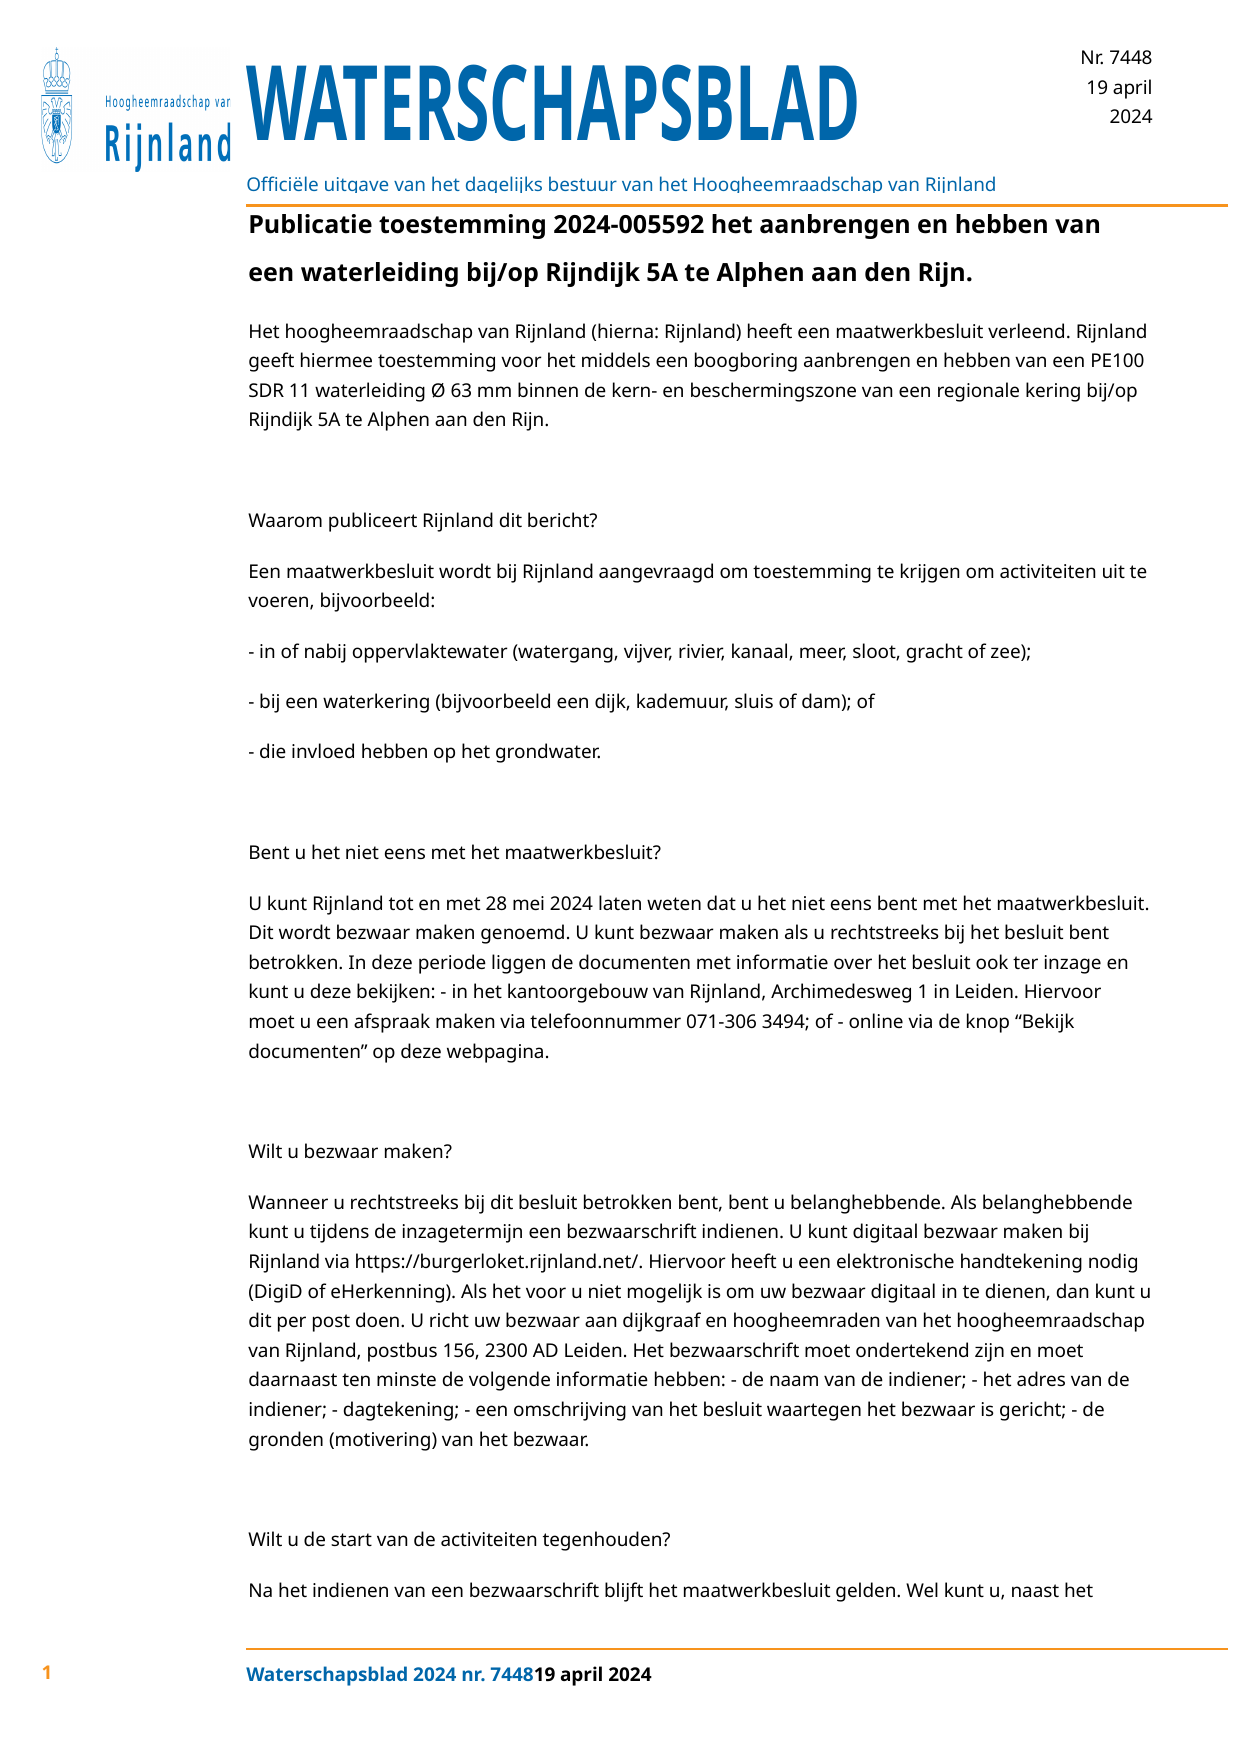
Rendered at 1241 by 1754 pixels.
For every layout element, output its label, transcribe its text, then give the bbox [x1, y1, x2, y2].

text Na het indienen van een bezwaarschrift blijft het maatwerkbesluit gelden. Wel kunt u, naast het [248, 1577, 1152, 1603]
text Het hoogheemraadschap van Rijnland (hierna: Rijnland) heeft een maatwerkbesluit verleend. Rijnland geeft hiermee toestemming voor het middels een boogboring aanbrengen en hebben van een PE100 SDR 11 waterleiding Ø 63 mm binnen de kern- en beschermingszone van een regionale kering bij/op Rijndijk 5A te Alphen aan den Rijn. [248, 318, 1152, 432]
picture [41, 47, 231, 172]
text Wilt u bezwaar maken? [248, 1139, 1152, 1164]
text Wilt u de start van de activiteiten tegenhouden? [248, 1527, 1152, 1552]
text Wanneer u rechtstreeks bij dit besluit betrokken bent, bent u belanghebbende. Als belanghebbende kunt u tijdens de inzagetermijn een bezwaarschrift indienen. U kunt digitaal bezwaar maken bij Rijnland via https://burgerloket.rijnland.net/. Hiervoor heeft u een elektronische handtekening nodig (DigiD of eHerkenning). Als het voor u niet mogelijk is om uw bezwaar digitaal in te dienen, dan kunt u dit per post doen. U richt uw bezwaar aan dijkgraaf en hoogheemraden van het hoogheemraadschap van Rijnland, postbus 156, 2300 AD Leiden. Het bezwaarschrift moet ondertekend zijn en moet daarnaast ten minste de volgende informatie hebben: - de naam van de indiener; - het adres van de indiener; - dagtekening; - een omschrijving van het besluit waartegen het bezwaar is gericht; - de gronden (motivering) van het bezwaar. [248, 1189, 1152, 1452]
text - bij een waterkering (bijvoorbeeld een dijk, kademuur, sluis of dam); of [248, 688, 1152, 714]
text Bent u het niet eens met het maatwerkbesluit? [248, 839, 1152, 865]
text Publicatie toestemming 2024-005592 het aanbrengen en hebben van een waterleiding bij/op Rijndijk 5A te Alphen aan den Rijn. [248, 207, 1152, 288]
text Waarom publiceert Rijnland dit bericht? [248, 507, 1152, 533]
text Een maatwerkbesluit wordt bij Rijnland aangevraagd om toestemming te krijgen om activiteiten uit te voeren, bijvoorbeeld: [248, 558, 1152, 613]
text - in of nabij oppervlaktewater (watergang, vijver, rivier, kanaal, meer, sloot, gracht of zee); [248, 638, 1152, 664]
text U kunt Rijnland tot en met 28 mei 2024 laten weten dat u het niet eens bent met het maatwerkbesluit. Dit wordt bezwaar maken genoemd. U kunt bezwaar maken als u rechtstreeks bij het besluit bent betrokken. In deze periode liggen de documenten met informatie over het besluit ook ter inzage en kunt u deze bekijken: - in het kantoorgebouw van Rijnland, Archimedesweg 1 in Leiden. Hiervoor moet u een afspraak maken via telefoonnummer 071-306 3494; of - online via de knop “Bekijk documenten” op deze webpagina. [248, 890, 1152, 1064]
text - die invloed hebben op het grondwater. [248, 739, 1152, 764]
